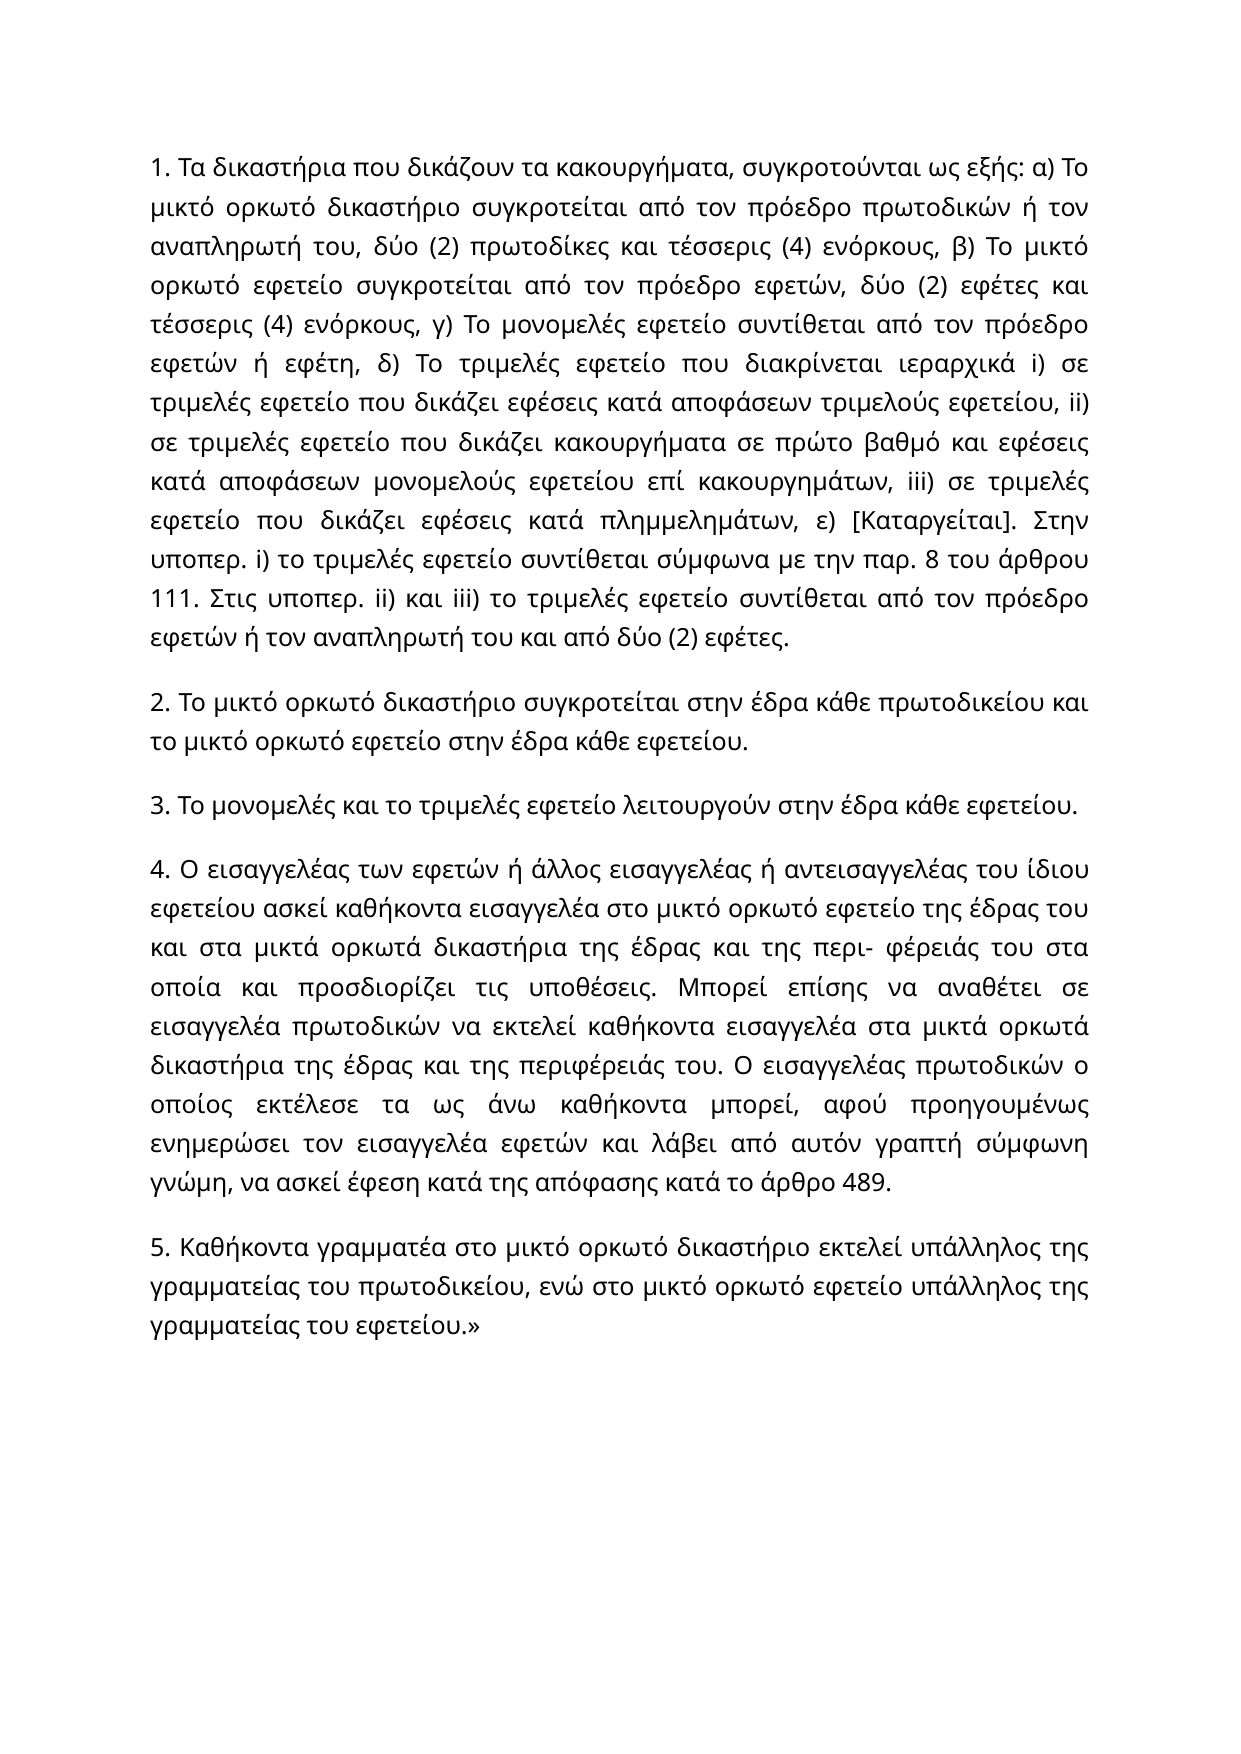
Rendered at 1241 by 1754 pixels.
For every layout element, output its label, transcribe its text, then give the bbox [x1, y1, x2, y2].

text 3. Το μονομελές και το τριμελές εφετείο λειτουργούν στην έδρα κάθε εφετείου. [150, 787, 1090, 822]
text 5. Καθήκοντα γραμματέα στο μικτό ορκωτό δικαστήριο εκτελεί υπάλληλος της γραμματείας του πρωτοδικείου, ενώ στο μικτό ορκωτό εφετείο υπάλληλος της γραμματείας του εφετείου.» [150, 1229, 1090, 1342]
text 1. Τα δικαστήρια που δικάζουν τα κακουργήματα, συγκροτούνται ως εξής: α) Το μικτό ορκωτό δικαστήριο συγκροτείται από τον πρόεδρο πρωτοδικών ή τον αναπληρωτή του, δύο (2) πρωτοδίκες και τέσσερις (4) ενόρκους, β) Το μικτό ορκωτό εφετείο συγκροτείται από τον πρόεδρο εφετών, δύο (2) εφέτες και τέσσερις (4) ενόρκους, γ) Το μονομελές εφετείο συντίθεται από τον πρόεδρο εφετών ή εφέτη, δ) Το τριμελές εφετείο που διακρίνεται ιεραρχικά i) σε τριμελές εφετείο που δικάζει εφέσεις κατά αποφάσεων τριμελούς εφετείου, ii) σε τριμελές εφετείο που δικάζει κακουργήματα σε πρώτο βαθμό και εφέσεις κατά αποφάσεων μονομελούς εφετείου επί κακουργημάτων, iii) σε τριμελές εφετείο που δικάζει εφέσεις κατά πλημμελημάτων, ε) [Καταργείται]. Στην υποπερ. i) το τριμελές εφετείο συντίθεται σύμφωνα με την παρ. 8 του άρθρου 111. Στις υποπερ. ii) και iii) το τριμελές εφετείο συντίθεται από τον πρόεδρο εφετών ή τον αναπληρωτή του και από δύο (2) εφέτες. [150, 150, 1090, 654]
text 4. Ο εισαγγελέας των εφετών ή άλλος εισαγγελέας ή αντεισαγγελέας του ίδιου εφετείου ασκεί καθήκοντα εισαγγελέα στο μικτό ορκωτό εφετείο της έδρας του και στα μικτά ορκωτά δικαστήρια της έδρας και της περι- φέρειάς του στα οποία και προσδιορίζει τις υποθέσεις. Μπορεί επίσης να αναθέτει σε εισαγγελέα πρωτοδικών να εκτελεί καθήκοντα εισαγγελέα στα μικτά ορκωτά δικαστήρια της έδρας και της περιφέρειάς του. Ο εισαγγελέας πρωτοδικών ο οποίος εκτέλεσε τα ως άνω καθήκοντα μπορεί, αφού προηγουμένως ενημερώσει τον εισαγγελέα εφετών και λάβει από αυτόν γραπτή σύμφωνη γνώμη, να ασκεί έφεση κατά της απόφασης κατά το άρθρο 489. [150, 852, 1090, 1199]
text 2. Το μικτό ορκωτό δικαστήριο συγκροτείται στην έδρα κάθε πρωτοδικείου και το μικτό ορκωτό εφετείο στην έδρα κάθε εφετείου. [150, 684, 1090, 757]
